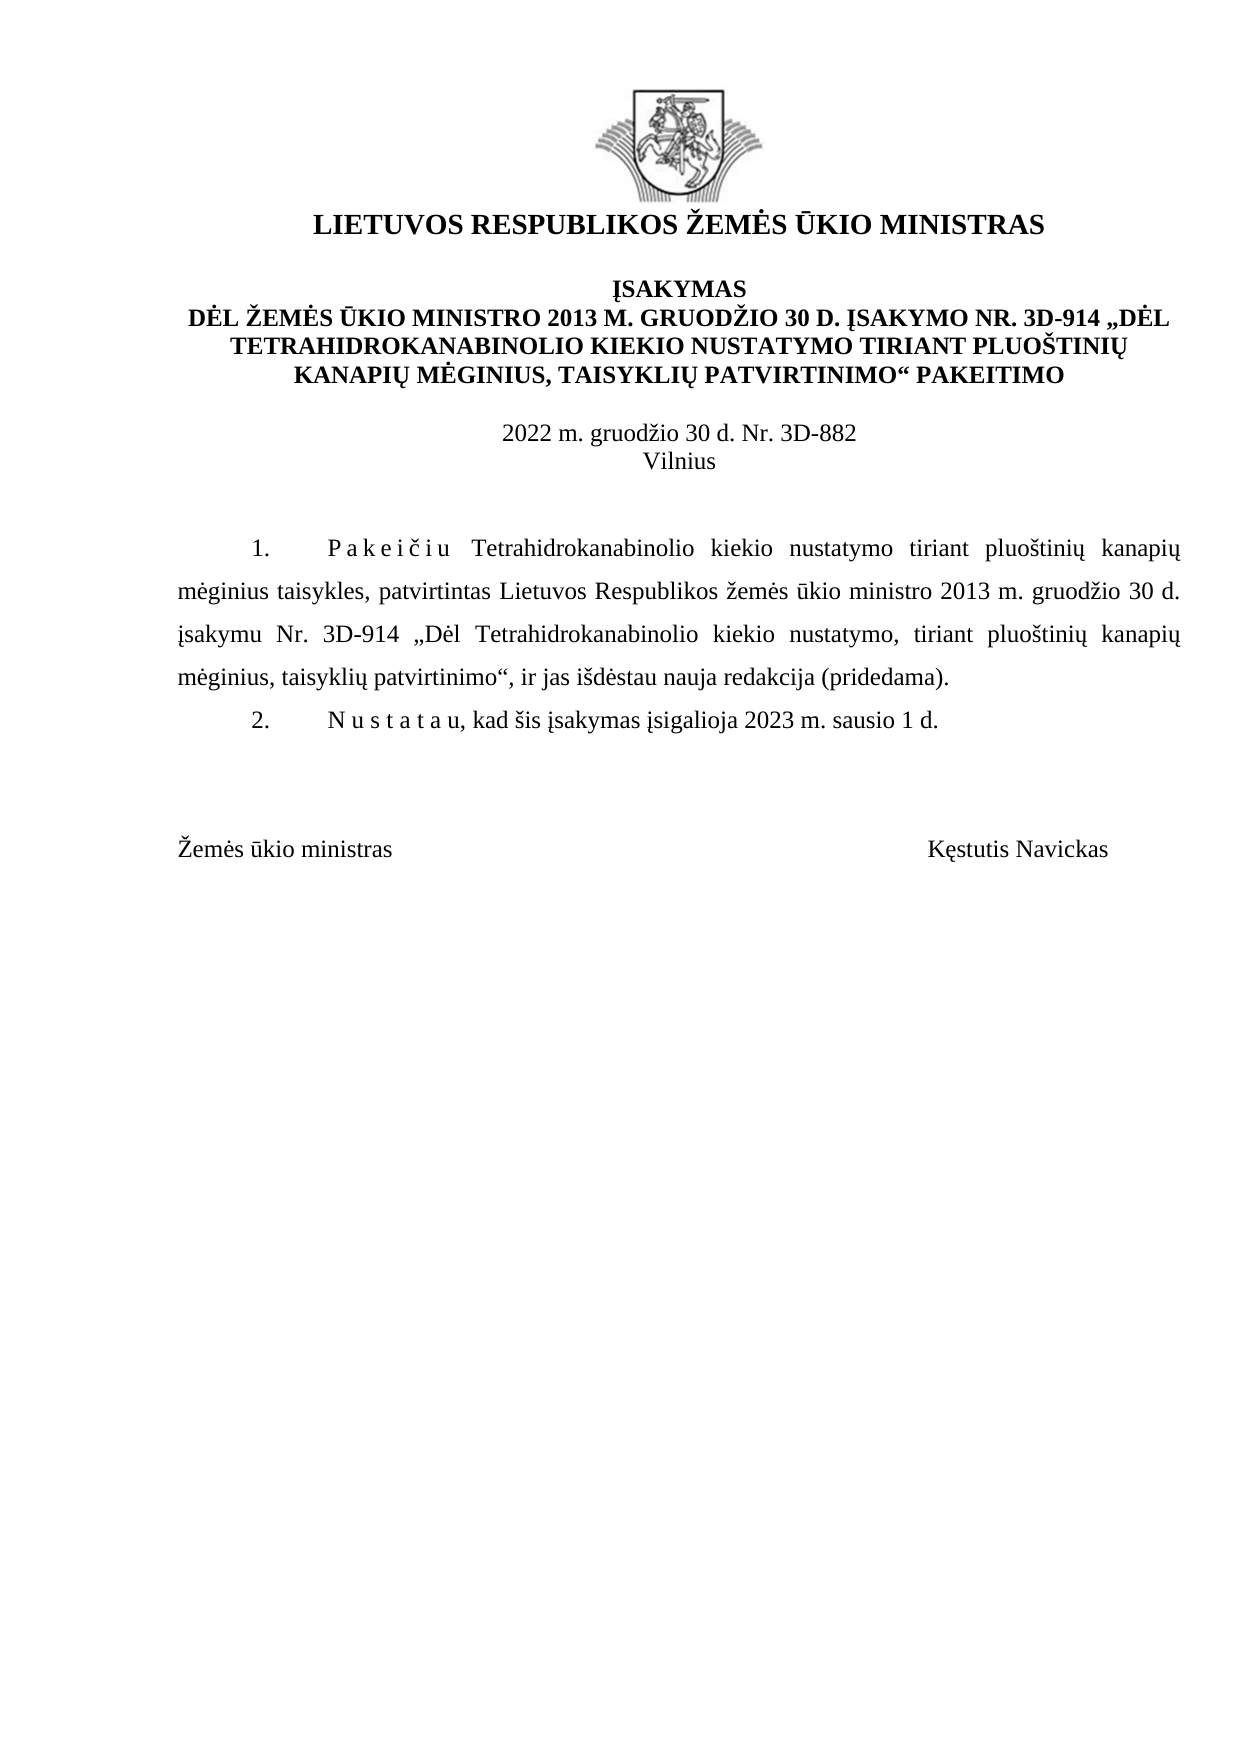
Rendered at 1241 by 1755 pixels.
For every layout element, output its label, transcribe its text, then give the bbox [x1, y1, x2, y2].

text 2. N u s t a t a u, kad šis įsakymas įsigalioja 2023 m. sausio 1 d. [177, 705, 1181, 734]
text 1. Pakeičiu Tetrahidrokanabinolio kiekio nustatymo tiriant pluoštinių kanapių mėginius taisykles, patvirtintas Lietuvos Respublikos žemės ūkio ministro 2013 m. gruodžio 30 d. įsakymu Nr. 3D-914 „Dėl Tetrahidrokanabinolio kiekio nustatymo, tiriant pluoštinių kanapių mėginius, taisyklių patvirtinimo“, ir jas išdėstau nauja redakcija (pridedama). [177, 533, 1181, 691]
text ĮSAKYMAS [177, 274, 1181, 303]
text Vilnius [177, 446, 1181, 475]
text LIETUVOS RESPUBLIKOS ŽEMĖS ŪKIO MINISTRAS [177, 207, 1181, 240]
text Žemės ūkio ministras Kęstutis Navickas [177, 834, 1181, 863]
text dėl žemės ūkio ministro 2013 m. gruodžio 30 d. įsakymo nr. 3D-914 „dėl tetrahidrokanabinolio kiekio nustatymo tiriant pluoštinių kanapių mėginius, taisyklių patvirtinimo“ pakeitimo [177, 303, 1181, 389]
text 2022 m. gruodžio 30 d. Nr. 3D-882 [177, 418, 1181, 446]
